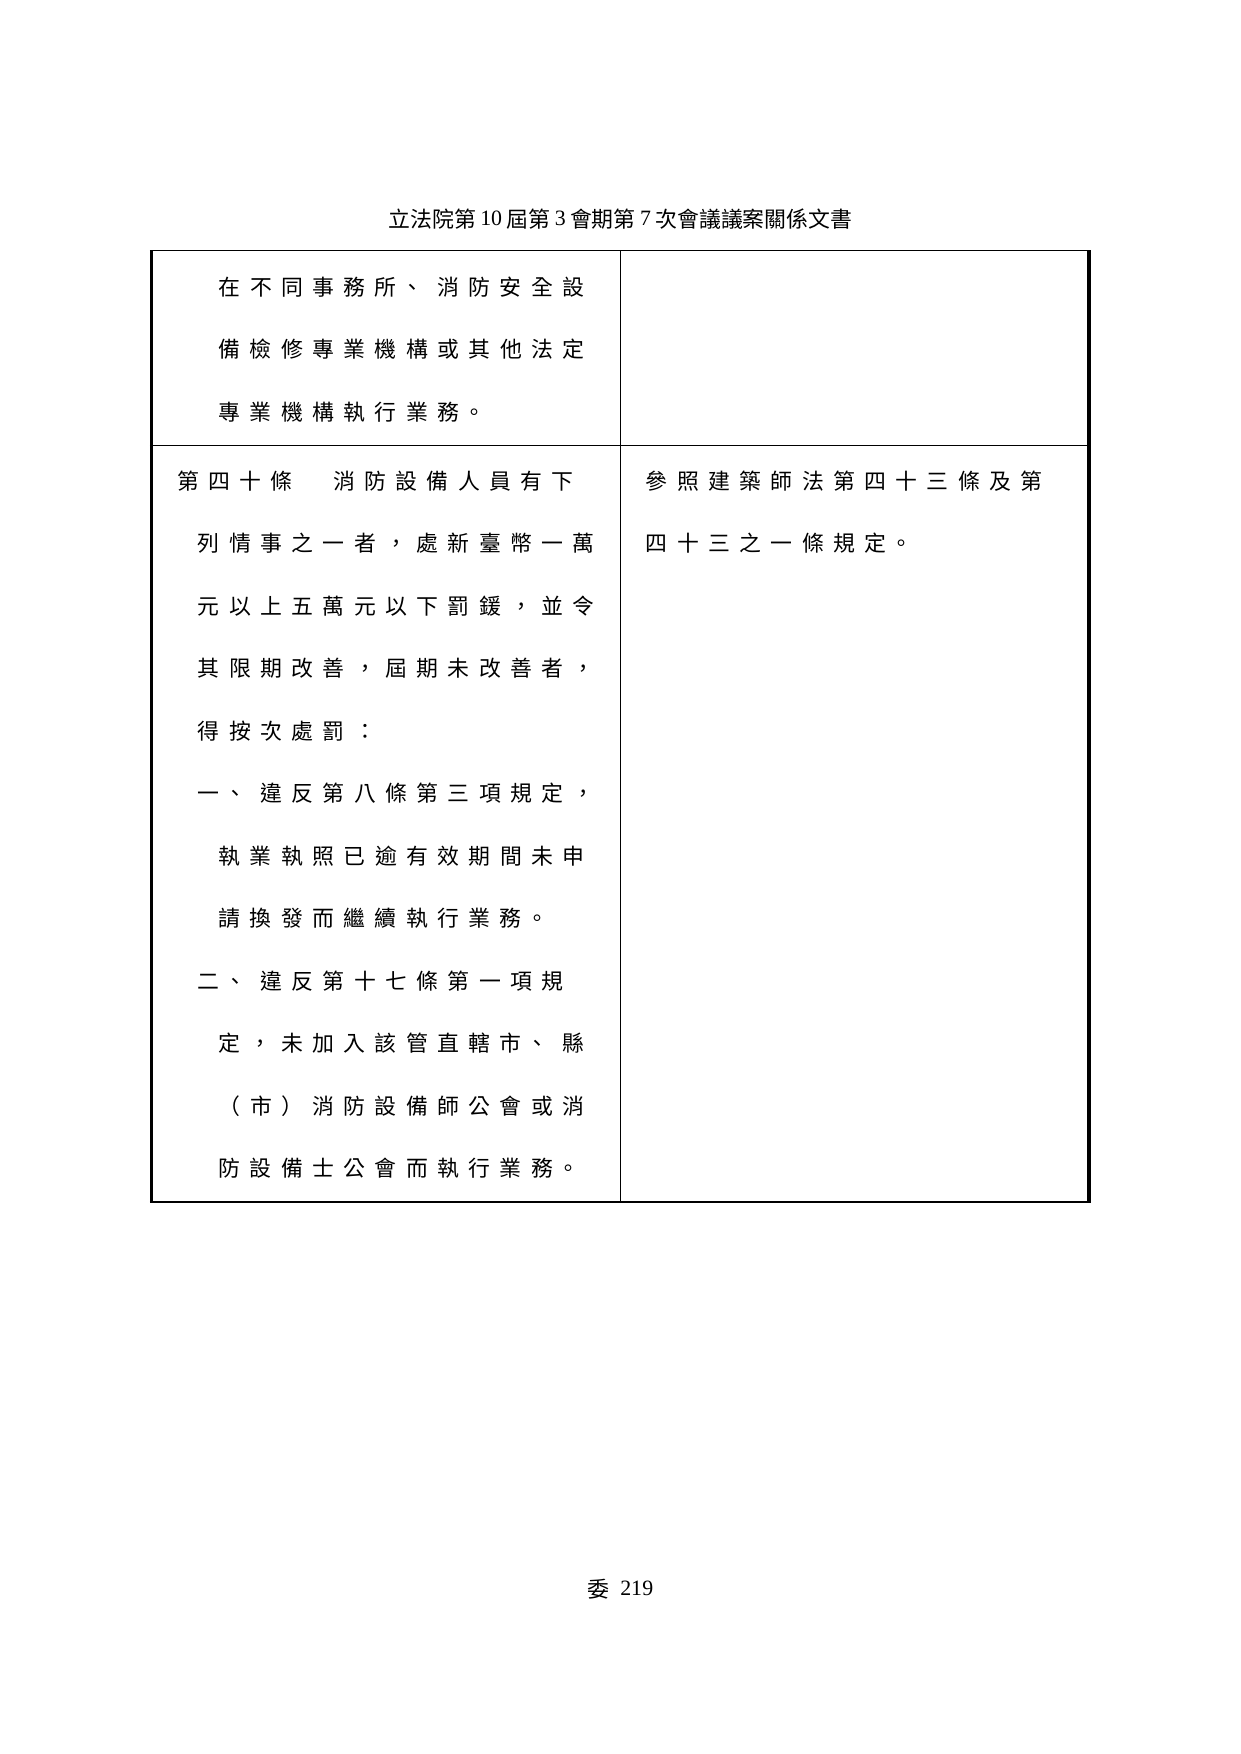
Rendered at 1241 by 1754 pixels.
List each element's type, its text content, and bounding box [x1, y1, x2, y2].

table_cell 參照建築師法第四十三條及第四十三之一條規定。 [621, 446, 1087, 1201]
table_cell 第四十條 消防設備人員有下列情事之一者，處新臺幣一萬元以上五萬元以下罰鍰，並令其限期改善，屆期未改善者，得按次處罰： 一、違反第八條第三項規定，執業執照已逾有效期間未申請換發而繼續執行業務。 二、違反第十七條第一項規定，未加入該管直轄市、縣（市）消防設備師公會或消防設備士公會而執行業務。 [153, 446, 620, 1201]
table_cell 在不同事務所、消防安全設備檢修專業機構或其他法定專業機構執行業務。 [153, 251, 620, 444]
table_cell [621, 251, 1087, 444]
